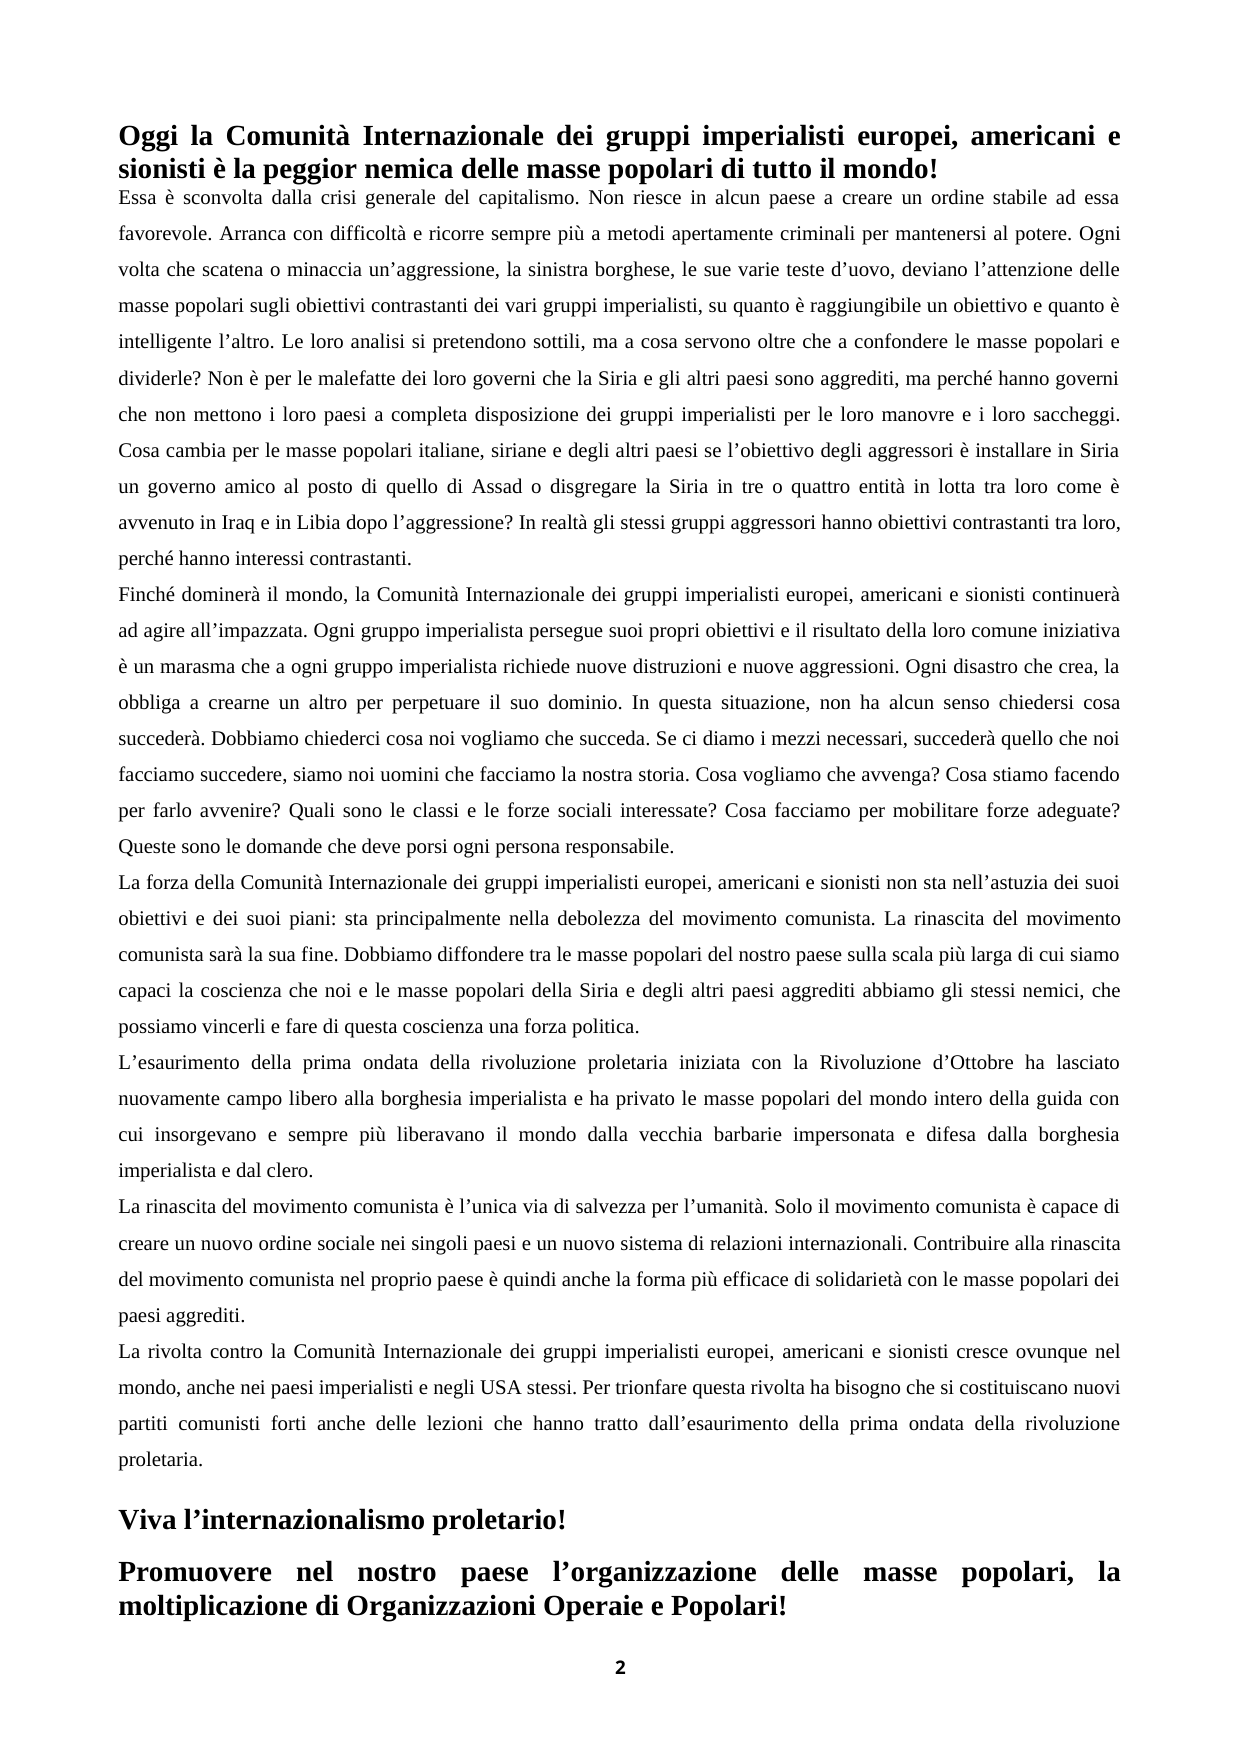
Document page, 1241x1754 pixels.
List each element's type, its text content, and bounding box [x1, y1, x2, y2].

text La rivolta contro la Comunità Internazionale dei gruppi imperialisti europei, americani e sionisti cresce ovunque nel mondo, anche nei paesi imperialisti e negli USA stessi. Per trionfare questa rivolta ha bisogno che si costituiscano nuovi partiti comunisti forti anche delle lezioni che hanno tratto dall’esaurimento della prima ondata della rivoluzione proletaria. [118, 1338, 1122, 1471]
text Finché dominerà il mondo, la Comunità Internazionale dei gruppi imperialisti europei, americani e sionisti continuerà ad agire all’impazzata. Ogni gruppo imperialista persegue suoi propri obiettivi e il risultato della loro comune iniziativa è un marasma che a ogni gruppo imperialista richiede nuove distruzioni e nuove aggressioni. Ogni disastro che crea, la obbliga a crearne un altro per perpetuare il suo dominio. In questa situazione, non ha alcun senso chiedersi cosa succederà. Dobbiamo chiederci cosa noi vogliamo che succeda. Se ci diamo i mezzi necessari, succederà quello che noi facciamo succedere, siamo noi uomini che facciamo la nostra storia. Cosa vogliamo che avvenga? Cosa stiamo facendo per farlo avvenire? Quali sono le classi e le forze sociali interessate? Cosa facciamo per mobilitare forze adeguate? Queste sono le domande che deve porsi ogni persona responsabile. [118, 582, 1122, 858]
text Promuovere nel nostro paese l’organizzazione delle masse popolari, la moltiplicazione di Organizzazioni Operaie e Popolari! [118, 1554, 1122, 1622]
text Viva l’internazionalismo proletario! [118, 1502, 1122, 1535]
text Essa è sconvolta dalla crisi generale del capitalismo. Non riesce in alcun paese a creare un ordine stabile ad essa favorevole. Arranca con difficoltà e ricorre sempre più a metodi apertamente criminali per mantenersi al potere. Ogni volta che scatena o minaccia un’aggressione, la sinistra borghese, le sue varie teste d’uovo, deviano l’attenzione delle masse popolari sugli obiettivi contrastanti dei vari gruppi imperialisti, su quanto è raggiungibile un obiettivo e quanto è intelligente l’altro. Le loro analisi si pretendono sottili, ma a cosa servono oltre che a confondere le masse popolari e dividerle? Non è per le malefatte dei loro governi che la Siria e gli altri paesi sono aggrediti, ma perché hanno governi che non mettono i loro paesi a completa disposizione dei gruppi imperialisti per le loro manovre e i loro saccheggi. Cosa cambia per le masse popolari italiane, siriane e degli altri paesi se l’obiettivo degli aggressori è installare in Siria un governo amico al posto di quello di Assad o disgregare la Siria in tre o quattro entità in lotta tra loro come è avvenuto in Iraq e in Libia dopo l’aggressione? In realtà gli stessi gruppi aggressori hanno obiettivi contrastanti tra loro, perché hanno interessi contrastanti. [118, 185, 1122, 570]
text L’esaurimento della prima ondata della rivoluzione proletaria iniziata con la Rivoluzione d’Ottobre ha lasciato nuovamente campo libero alla borghesia imperialista e ha privato le masse popolari del mondo intero della guida con cui insorgevano e sempre più liberavano il mondo dalla vecchia barbarie impersonata e difesa dalla borghesia imperialista e dal clero. [118, 1050, 1122, 1182]
text La forza della Comunità Internazionale dei gruppi imperialisti europei, americani e sionisti non sta nell’astuzia dei suoi obiettivi e dei suoi piani: sta principalmente nella debolezza del movimento comunista. La rinascita del movimento comunista sarà la sua fine. Dobbiamo diffondere tra le masse popolari del nostro paese sulla scala più larga di cui siamo capaci la coscienza che noi e le masse popolari della Siria e degli altri paesi aggrediti abbiamo gli stessi nemici, che possiamo vincerli e fare di questa coscienza una forza politica. [118, 870, 1122, 1038]
text La rinascita del movimento comunista è l’unica via di salvezza per l’umanità. Solo il movimento comunista è capace di creare un nuovo ordine sociale nei singoli paesi e un nuovo sistema di relazioni internazionali. Contribuire alla rinascita del movimento comunista nel proprio paese è quindi anche la forma più efficace di solidarietà con le masse popolari dei paesi aggrediti. [118, 1194, 1122, 1327]
text Oggi la Comunità Internazionale dei gruppi imperialisti europei, americani e sionisti è la peggior nemica delle masse popolari di tutto il mondo! [118, 118, 1122, 185]
